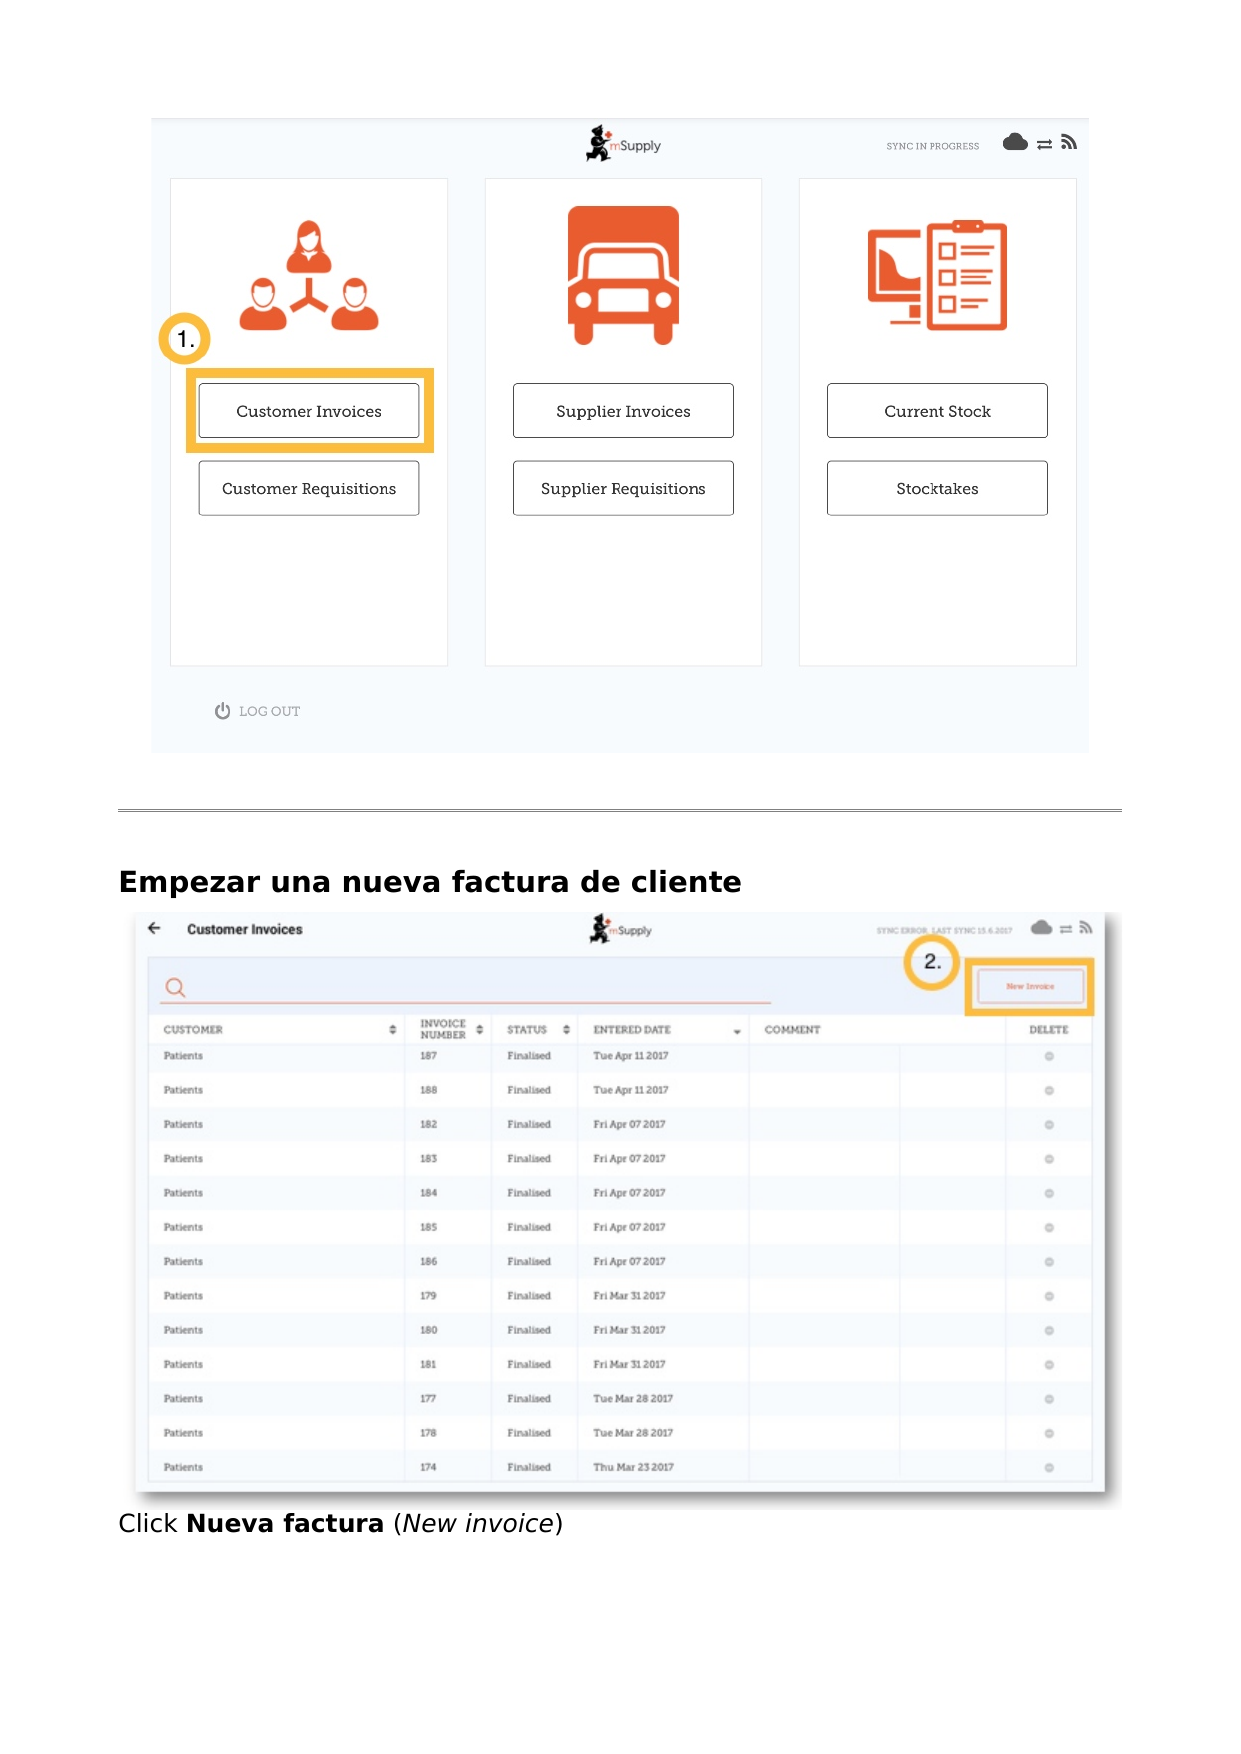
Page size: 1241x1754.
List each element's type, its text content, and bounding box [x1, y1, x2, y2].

text Click Nueva factura (New invoice) [118, 1510, 1122, 1539]
picture [151, 118, 1089, 753]
picture [118, 912, 1123, 1510]
subtitle Empezar una nueva factura de cliente [118, 866, 1122, 900]
